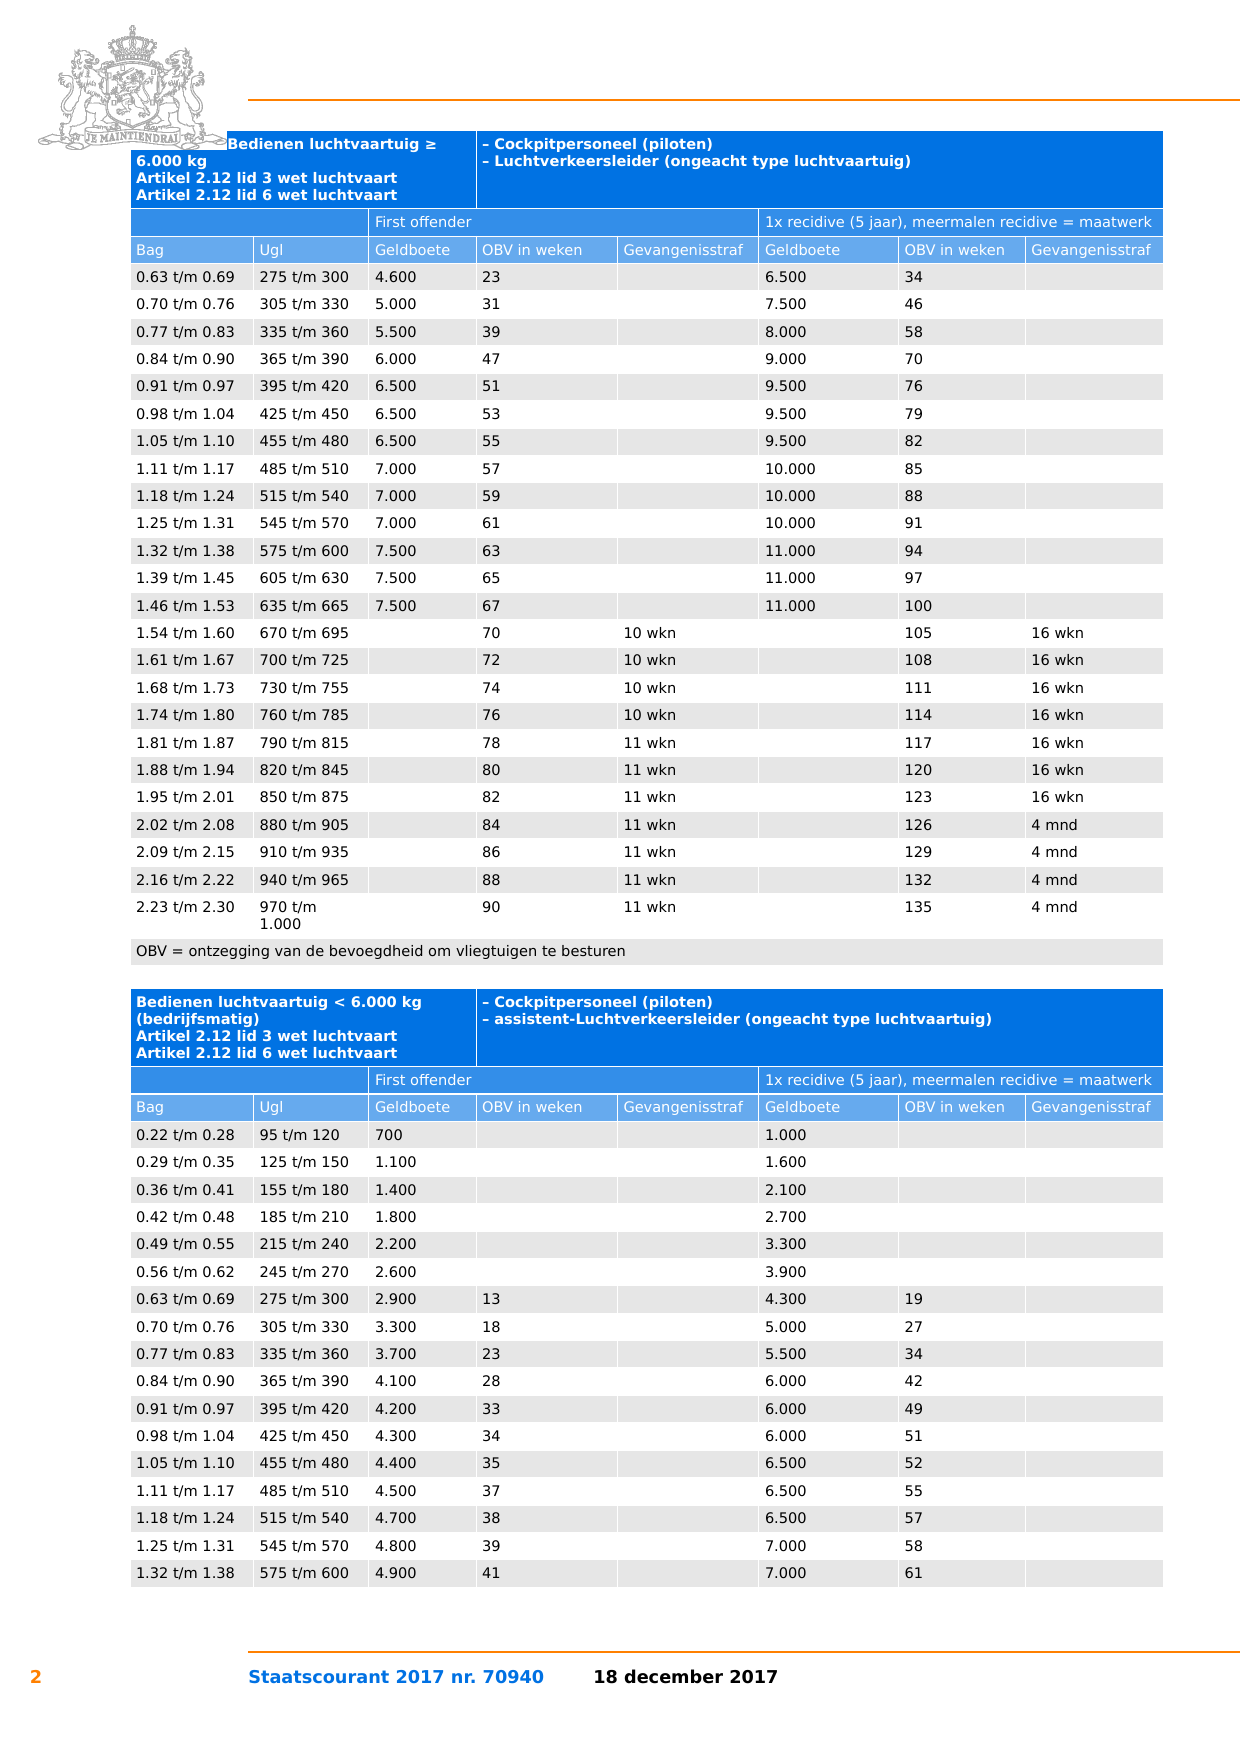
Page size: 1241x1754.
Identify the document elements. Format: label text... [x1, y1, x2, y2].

table_cell [759, 894, 898, 937]
table_cell [618, 401, 758, 427]
table_cell 16 wkn [1026, 648, 1163, 674]
table_cell [618, 1396, 758, 1422]
table_cell 23 [477, 264, 617, 290]
table_cell 395 t/m 420 [254, 374, 368, 400]
table_cell [618, 374, 758, 400]
table_cell 85 [899, 456, 1025, 482]
table_cell [1026, 1232, 1163, 1258]
table_cell [899, 1177, 1025, 1203]
table_cell 2.16 t/m 2.22 [131, 867, 253, 893]
table_cell 49 [899, 1396, 1025, 1422]
table_cell 105 [899, 620, 1025, 647]
table_cell 0.70 t/m 0.76 [131, 291, 253, 318]
table_cell 65 [477, 565, 617, 592]
table_cell 16 wkn [1026, 785, 1163, 811]
table_cell 1.25 t/m 1.31 [131, 511, 253, 537]
table_cell 155 t/m 180 [254, 1177, 368, 1203]
table_cell 1.000 [759, 1122, 898, 1148]
table_cell [477, 1122, 617, 1148]
table_cell 7.500 [369, 538, 476, 564]
table_cell 70 [477, 620, 617, 647]
table_cell 1.32 t/m 1.38 [131, 1560, 253, 1587]
table_cell 132 [899, 867, 1025, 893]
table_cell Bag [131, 237, 253, 263]
table_cell [1026, 1122, 1163, 1148]
table_cell 11.000 [759, 593, 898, 619]
table_cell 16 wkn [1026, 730, 1163, 756]
table_cell 1.81 t/m 1.87 [131, 730, 253, 756]
table_header – Cockpitpersoneel (piloten) – assistent-Luchtverkeersleider (ongeacht type luchtvaartuig) [477, 989, 1163, 1066]
table_cell 125 t/m 150 [254, 1149, 368, 1176]
table_cell 23 [477, 1341, 617, 1367]
table_cell [477, 1204, 617, 1231]
table_cell 6.500 [369, 429, 476, 455]
table_cell 16 wkn [1026, 703, 1163, 729]
table_cell 880 t/m 905 [254, 812, 368, 838]
table_cell 9.500 [759, 429, 898, 455]
table_cell 11 wkn [618, 894, 758, 937]
table_cell 1.46 t/m 1.53 [131, 593, 253, 619]
table_cell 70 [899, 346, 1025, 373]
table_cell [1026, 1314, 1163, 1340]
table_cell [1026, 456, 1163, 482]
table_cell 59 [477, 483, 617, 509]
table_cell 3.900 [759, 1259, 898, 1285]
table_cell 1.05 t/m 1.10 [131, 429, 253, 455]
table_cell [1026, 401, 1163, 427]
table_cell [618, 1478, 758, 1504]
table_cell OBV in weken [477, 237, 617, 263]
table_cell 0.84 t/m 0.90 [131, 346, 253, 373]
table_cell 4.200 [369, 1396, 476, 1422]
table_cell 3.300 [759, 1232, 898, 1258]
table_cell [477, 1259, 617, 1285]
table_cell 4.900 [369, 1560, 476, 1587]
table_cell 215 t/m 240 [254, 1232, 368, 1258]
table_cell 700 t/m 725 [254, 648, 368, 674]
table_cell 84 [477, 812, 617, 838]
table_cell [759, 867, 898, 893]
table_cell First offender [369, 209, 758, 236]
table_cell [899, 1149, 1025, 1176]
table_cell 850 t/m 875 [254, 785, 368, 811]
table_cell Gevangenisstraf [1026, 1095, 1163, 1121]
table_cell 545 t/m 570 [254, 1533, 368, 1559]
table_cell 120 [899, 757, 1025, 783]
table_cell 6.000 [759, 1423, 898, 1450]
table_cell 88 [899, 483, 1025, 509]
table_cell Geldboete [369, 237, 476, 263]
table_cell [1026, 593, 1163, 619]
table_cell 2.02 t/m 2.08 [131, 812, 253, 838]
table_cell 1.400 [369, 1177, 476, 1203]
table_cell 700 [369, 1122, 476, 1148]
table_cell 10 wkn [618, 703, 758, 729]
table_cell 0.98 t/m 1.04 [131, 1423, 253, 1450]
table_cell 5.000 [759, 1314, 898, 1340]
table_cell 6.500 [759, 264, 898, 290]
table_cell 0.49 t/m 0.55 [131, 1232, 253, 1258]
table_cell 16 wkn [1026, 620, 1163, 647]
table_cell [759, 648, 898, 674]
table_cell 0.98 t/m 1.04 [131, 401, 253, 427]
table_cell [131, 1067, 368, 1093]
table_cell 9.500 [759, 401, 898, 427]
table_cell 0.42 t/m 0.48 [131, 1204, 253, 1231]
table_cell 11 wkn [618, 867, 758, 893]
table_cell 58 [899, 1533, 1025, 1559]
table_cell 670 t/m 695 [254, 620, 368, 647]
table_cell Gevangenisstraf [618, 1095, 758, 1121]
table_cell 4.500 [369, 1478, 476, 1504]
table_cell Geldboete [369, 1095, 476, 1121]
table_cell 6.500 [369, 401, 476, 427]
table_cell [1026, 1204, 1163, 1231]
table_cell 28 [477, 1369, 617, 1395]
table_cell 6.500 [369, 374, 476, 400]
table_cell [899, 1232, 1025, 1258]
table_cell [759, 730, 898, 756]
table_cell 27 [899, 1314, 1025, 1340]
table_cell 11 wkn [618, 839, 758, 866]
table_cell 5.000 [369, 291, 476, 318]
table_cell 7.500 [369, 593, 476, 619]
table_cell 1.11 t/m 1.17 [131, 1478, 253, 1504]
table_cell 575 t/m 600 [254, 538, 368, 564]
table_cell [369, 675, 476, 701]
table_cell [369, 703, 476, 729]
table_cell 0.63 t/m 0.69 [131, 264, 253, 290]
table_cell 5.500 [759, 1341, 898, 1367]
table_cell 760 t/m 785 [254, 703, 368, 729]
table_cell 10.000 [759, 483, 898, 509]
table_cell [618, 565, 758, 592]
table_cell 335 t/m 360 [254, 1341, 368, 1367]
table_cell [131, 209, 368, 236]
table_cell 790 t/m 815 [254, 730, 368, 756]
table_cell 117 [899, 730, 1025, 756]
table_cell 335 t/m 360 [254, 319, 368, 345]
table_cell 275 t/m 300 [254, 1286, 368, 1313]
table_cell 365 t/m 390 [254, 1369, 368, 1395]
table_cell Geldboete [759, 237, 898, 263]
table_cell 82 [899, 429, 1025, 455]
table_cell [759, 703, 898, 729]
table_cell [618, 264, 758, 290]
table_cell 100 [899, 593, 1025, 619]
table_cell 58 [899, 319, 1025, 345]
table_cell [1026, 511, 1163, 537]
table_cell 10 wkn [618, 675, 758, 701]
table_cell 7.500 [369, 565, 476, 592]
table_cell 11 wkn [618, 785, 758, 811]
table_cell 39 [477, 319, 617, 345]
table_cell [618, 1423, 758, 1450]
table_cell OBV in weken [899, 1095, 1025, 1121]
table_cell 34 [899, 264, 1025, 290]
table_cell Gevangenisstraf [618, 237, 758, 263]
table_cell 51 [899, 1423, 1025, 1450]
table_cell 1.18 t/m 1.24 [131, 483, 253, 509]
table_cell 9.000 [759, 346, 898, 373]
table_cell 1.800 [369, 1204, 476, 1231]
table_cell 6.000 [759, 1396, 898, 1422]
table_cell 46 [899, 291, 1025, 318]
table_cell 63 [477, 538, 617, 564]
table_cell [1026, 1533, 1163, 1559]
table_cell [759, 757, 898, 783]
table_cell 76 [899, 374, 1025, 400]
table_cell [618, 291, 758, 318]
table_cell [618, 511, 758, 537]
table_cell 0.84 t/m 0.90 [131, 1369, 253, 1395]
table_cell 4 mnd [1026, 867, 1163, 893]
table_cell OBV in weken [899, 237, 1025, 263]
table_cell [1026, 1423, 1163, 1450]
table_cell [618, 593, 758, 619]
table_cell [618, 1341, 758, 1367]
table_cell 1.54 t/m 1.60 [131, 620, 253, 647]
table_cell 7.000 [759, 1560, 898, 1587]
table_cell 245 t/m 270 [254, 1259, 368, 1285]
table_cell 1x recidive (5 jaar), meermalen recidive = maatwerk [759, 209, 1163, 236]
table_cell 1x recidive (5 jaar), meermalen recidive = maatwerk [759, 1067, 1163, 1093]
table_cell 425 t/m 450 [254, 1423, 368, 1450]
table_cell 39 [477, 1533, 617, 1559]
table_cell [1026, 374, 1163, 400]
table_cell 1.88 t/m 1.94 [131, 757, 253, 783]
table_cell 41 [477, 1560, 617, 1587]
table_cell 2.09 t/m 2.15 [131, 839, 253, 866]
table_cell 1.18 t/m 1.24 [131, 1506, 253, 1532]
table_cell 11.000 [759, 538, 898, 564]
table_cell [899, 1259, 1025, 1285]
table_cell 4 mnd [1026, 894, 1163, 937]
table_cell [618, 1506, 758, 1532]
table_cell [1026, 1506, 1163, 1532]
table_cell 79 [899, 401, 1025, 427]
table_cell [369, 620, 476, 647]
table_cell 1.61 t/m 1.67 [131, 648, 253, 674]
table_cell 940 t/m 965 [254, 867, 368, 893]
table_cell 910 t/m 935 [254, 839, 368, 866]
table_cell [759, 675, 898, 701]
table_cell 1.32 t/m 1.38 [131, 538, 253, 564]
table_cell 395 t/m 420 [254, 1396, 368, 1422]
table_cell 74 [477, 675, 617, 701]
table_cell [1026, 1341, 1163, 1367]
table_cell 0.56 t/m 0.62 [131, 1259, 253, 1285]
table_cell [1026, 319, 1163, 345]
table_cell 3.300 [369, 1314, 476, 1340]
table_cell 7.000 [369, 456, 476, 482]
table_cell [618, 1560, 758, 1587]
table_cell [1026, 291, 1163, 318]
table_cell 185 t/m 210 [254, 1204, 368, 1231]
table_cell 1.95 t/m 2.01 [131, 785, 253, 811]
table_cell 305 t/m 330 [254, 291, 368, 318]
table_cell 10 wkn [618, 648, 758, 674]
table_cell [618, 346, 758, 373]
table_cell 275 t/m 300 [254, 264, 368, 290]
table_cell [618, 1451, 758, 1477]
table_cell [618, 1177, 758, 1203]
table_cell 72 [477, 648, 617, 674]
table_cell 6.500 [759, 1506, 898, 1532]
table_cell [759, 620, 898, 647]
table_cell 425 t/m 450 [254, 401, 368, 427]
table_cell [369, 757, 476, 783]
table_cell 97 [899, 565, 1025, 592]
table_cell 0.77 t/m 0.83 [131, 319, 253, 345]
table_cell 0.29 t/m 0.35 [131, 1149, 253, 1176]
table_cell 1.68 t/m 1.73 [131, 675, 253, 701]
table_cell 129 [899, 839, 1025, 866]
table_cell [1026, 1396, 1163, 1422]
table_cell 86 [477, 839, 617, 866]
table_cell 8.000 [759, 319, 898, 345]
table_cell [759, 839, 898, 866]
table_cell Ugl [254, 237, 368, 263]
table_cell [1026, 346, 1163, 373]
table_cell 485 t/m 510 [254, 456, 368, 482]
table_cell 90 [477, 894, 617, 937]
table_cell [1026, 1451, 1163, 1477]
table_cell 605 t/m 630 [254, 565, 368, 592]
table_cell 123 [899, 785, 1025, 811]
table_cell 9.500 [759, 374, 898, 400]
table_cell 545 t/m 570 [254, 511, 368, 537]
table_cell [1026, 1177, 1163, 1203]
table_cell 455 t/m 480 [254, 1451, 368, 1477]
table_cell [1026, 264, 1163, 290]
table_cell 94 [899, 538, 1025, 564]
table_cell 18 [477, 1314, 617, 1340]
table_cell OBV in weken [477, 1095, 617, 1121]
table_cell [899, 1204, 1025, 1231]
table_cell 1.600 [759, 1149, 898, 1176]
table_cell 4.800 [369, 1533, 476, 1559]
table_cell [618, 483, 758, 509]
table_cell 7.000 [369, 483, 476, 509]
table_cell 0.22 t/m 0.28 [131, 1122, 253, 1148]
table_cell 76 [477, 703, 617, 729]
table_cell 38 [477, 1506, 617, 1532]
table_cell 820 t/m 845 [254, 757, 368, 783]
table_cell 11 wkn [618, 812, 758, 838]
table_cell [618, 1533, 758, 1559]
table_cell [618, 538, 758, 564]
table_cell 4.300 [759, 1286, 898, 1313]
table_cell 4 mnd [1026, 812, 1163, 838]
table_cell [369, 648, 476, 674]
table_cell 6.500 [759, 1478, 898, 1504]
table_cell 2.100 [759, 1177, 898, 1203]
table_cell 2.700 [759, 1204, 898, 1231]
table_cell [759, 812, 898, 838]
table_cell 108 [899, 648, 1025, 674]
table_cell 19 [899, 1286, 1025, 1313]
table_cell 34 [899, 1341, 1025, 1367]
table_cell 6.500 [759, 1451, 898, 1477]
table_cell [618, 1314, 758, 1340]
table_cell 0.36 t/m 0.41 [131, 1177, 253, 1203]
table_cell 11.000 [759, 565, 898, 592]
table_cell 4.100 [369, 1369, 476, 1395]
table_cell 970 t/m 1.000 [254, 894, 368, 937]
table_cell [369, 730, 476, 756]
table_cell 55 [477, 429, 617, 455]
table_cell 1.11 t/m 1.17 [131, 456, 253, 482]
table_cell [618, 1369, 758, 1395]
table_cell [1026, 1369, 1163, 1395]
table_cell 82 [477, 785, 617, 811]
table_cell [618, 1122, 758, 1148]
table_cell 2.200 [369, 1232, 476, 1258]
table_cell 35 [477, 1451, 617, 1477]
table_cell [618, 1259, 758, 1285]
table_cell [477, 1177, 617, 1203]
table_cell 365 t/m 390 [254, 346, 368, 373]
table_cell 575 t/m 600 [254, 1560, 368, 1587]
table_cell 10.000 [759, 511, 898, 537]
table_cell 114 [899, 703, 1025, 729]
table_cell Geldboete [759, 1095, 898, 1121]
table_cell 11 wkn [618, 730, 758, 756]
table_cell 11 wkn [618, 757, 758, 783]
table_cell 47 [477, 346, 617, 373]
table_header – Cockpitpersoneel (piloten) – Luchtverkeersleider (ongeacht type luchtvaartuig) [477, 131, 1163, 208]
table_cell 42 [899, 1369, 1025, 1395]
table_cell 13 [477, 1286, 617, 1313]
table_cell [618, 319, 758, 345]
table_cell 52 [899, 1451, 1025, 1477]
table_cell 3.700 [369, 1341, 476, 1367]
table_cell [477, 1149, 617, 1176]
table_cell [618, 1204, 758, 1231]
table_cell 2.900 [369, 1286, 476, 1313]
table_cell First offender [369, 1067, 758, 1093]
table_cell [1026, 538, 1163, 564]
table_cell [369, 785, 476, 811]
table_cell 51 [477, 374, 617, 400]
table_cell 57 [899, 1506, 1025, 1532]
table_cell 10.000 [759, 456, 898, 482]
table_cell [369, 867, 476, 893]
table_cell 6.000 [759, 1369, 898, 1395]
table_cell 0.91 t/m 0.97 [131, 1396, 253, 1422]
table_cell 67 [477, 593, 617, 619]
table_cell 16 wkn [1026, 757, 1163, 783]
table_cell 88 [477, 867, 617, 893]
table_cell [618, 456, 758, 482]
table_cell 730 t/m 755 [254, 675, 368, 701]
table_cell Ugl [254, 1095, 368, 1121]
table_cell 515 t/m 540 [254, 1506, 368, 1532]
table_cell [618, 1286, 758, 1313]
table_cell [899, 1122, 1025, 1148]
table_cell 31 [477, 291, 617, 318]
table_cell 1.05 t/m 1.10 [131, 1451, 253, 1477]
table_cell [618, 1149, 758, 1176]
table_cell [1026, 1286, 1163, 1313]
table_cell 53 [477, 401, 617, 427]
table_cell 111 [899, 675, 1025, 701]
table_cell [618, 429, 758, 455]
table_cell 4 mnd [1026, 839, 1163, 866]
table_cell 4.400 [369, 1451, 476, 1477]
table_cell 5.500 [369, 319, 476, 345]
table_cell 0.77 t/m 0.83 [131, 1341, 253, 1367]
table_cell 91 [899, 511, 1025, 537]
table_cell 16 wkn [1026, 675, 1163, 701]
table_cell 635 t/m 665 [254, 593, 368, 619]
table_cell [1026, 483, 1163, 509]
table_cell 0.70 t/m 0.76 [131, 1314, 253, 1340]
table_cell [759, 785, 898, 811]
table_cell [1026, 429, 1163, 455]
table_cell [369, 812, 476, 838]
table_cell 1.39 t/m 1.45 [131, 565, 253, 592]
table_header Bedienen luchtvaartuig < 6.000 kg (bedrijfsmatig) Artikel 2.12 lid 3 wet luchtvaart Artikel 2.12 lid 6 wet luchtvaart [131, 989, 476, 1066]
table_cell 126 [899, 812, 1025, 838]
table_cell 0.63 t/m 0.69 [131, 1286, 253, 1313]
table_cell [1026, 1149, 1163, 1176]
table_cell 515 t/m 540 [254, 483, 368, 509]
table_cell 6.000 [369, 346, 476, 373]
table_cell OBV = ontzegging van de bevoegdheid om vliegtuigen te besturen [131, 939, 1163, 965]
table_cell 135 [899, 894, 1025, 937]
table_cell 0.91 t/m 0.97 [131, 374, 253, 400]
picture [38, 25, 227, 150]
table_cell Gevangenisstraf [1026, 237, 1163, 263]
table_cell [477, 1232, 617, 1258]
table_cell 2.23 t/m 2.30 [131, 894, 253, 937]
table_cell 4.300 [369, 1423, 476, 1450]
table_cell 1.100 [369, 1149, 476, 1176]
table_cell 1.25 t/m 1.31 [131, 1533, 253, 1559]
table_cell [1026, 565, 1163, 592]
table_cell 34 [477, 1423, 617, 1450]
table_cell [369, 894, 476, 937]
table_cell 61 [899, 1560, 1025, 1587]
table_cell 57 [477, 456, 617, 482]
table_cell 80 [477, 757, 617, 783]
table_cell Bag [131, 1095, 253, 1121]
table_cell [1026, 1478, 1163, 1504]
table_cell [1026, 1560, 1163, 1587]
table_cell 78 [477, 730, 617, 756]
table_cell [1026, 1259, 1163, 1285]
table_cell 7.500 [759, 291, 898, 318]
table_cell 2.600 [369, 1259, 476, 1285]
table_cell 7.000 [759, 1533, 898, 1559]
table_cell [618, 1232, 758, 1258]
table_cell 4.700 [369, 1506, 476, 1532]
table_cell 61 [477, 511, 617, 537]
table_cell 1.74 t/m 1.80 [131, 703, 253, 729]
table_cell 7.000 [369, 511, 476, 537]
table_cell 4.600 [369, 264, 476, 290]
table_cell 10 wkn [618, 620, 758, 647]
table_header Bedienen luchtvaartuig ≥ 6.000 kg Artikel 2.12 lid 3 wet luchtvaart Artikel 2.12 lid 6 wet luchtvaart [131, 131, 476, 208]
table_cell 95 t/m 120 [254, 1122, 368, 1148]
table_cell 305 t/m 330 [254, 1314, 368, 1340]
table_cell 37 [477, 1478, 617, 1504]
table_cell 455 t/m 480 [254, 429, 368, 455]
table_cell 55 [899, 1478, 1025, 1504]
table_cell 485 t/m 510 [254, 1478, 368, 1504]
table_cell 33 [477, 1396, 617, 1422]
table_cell [369, 839, 476, 866]
